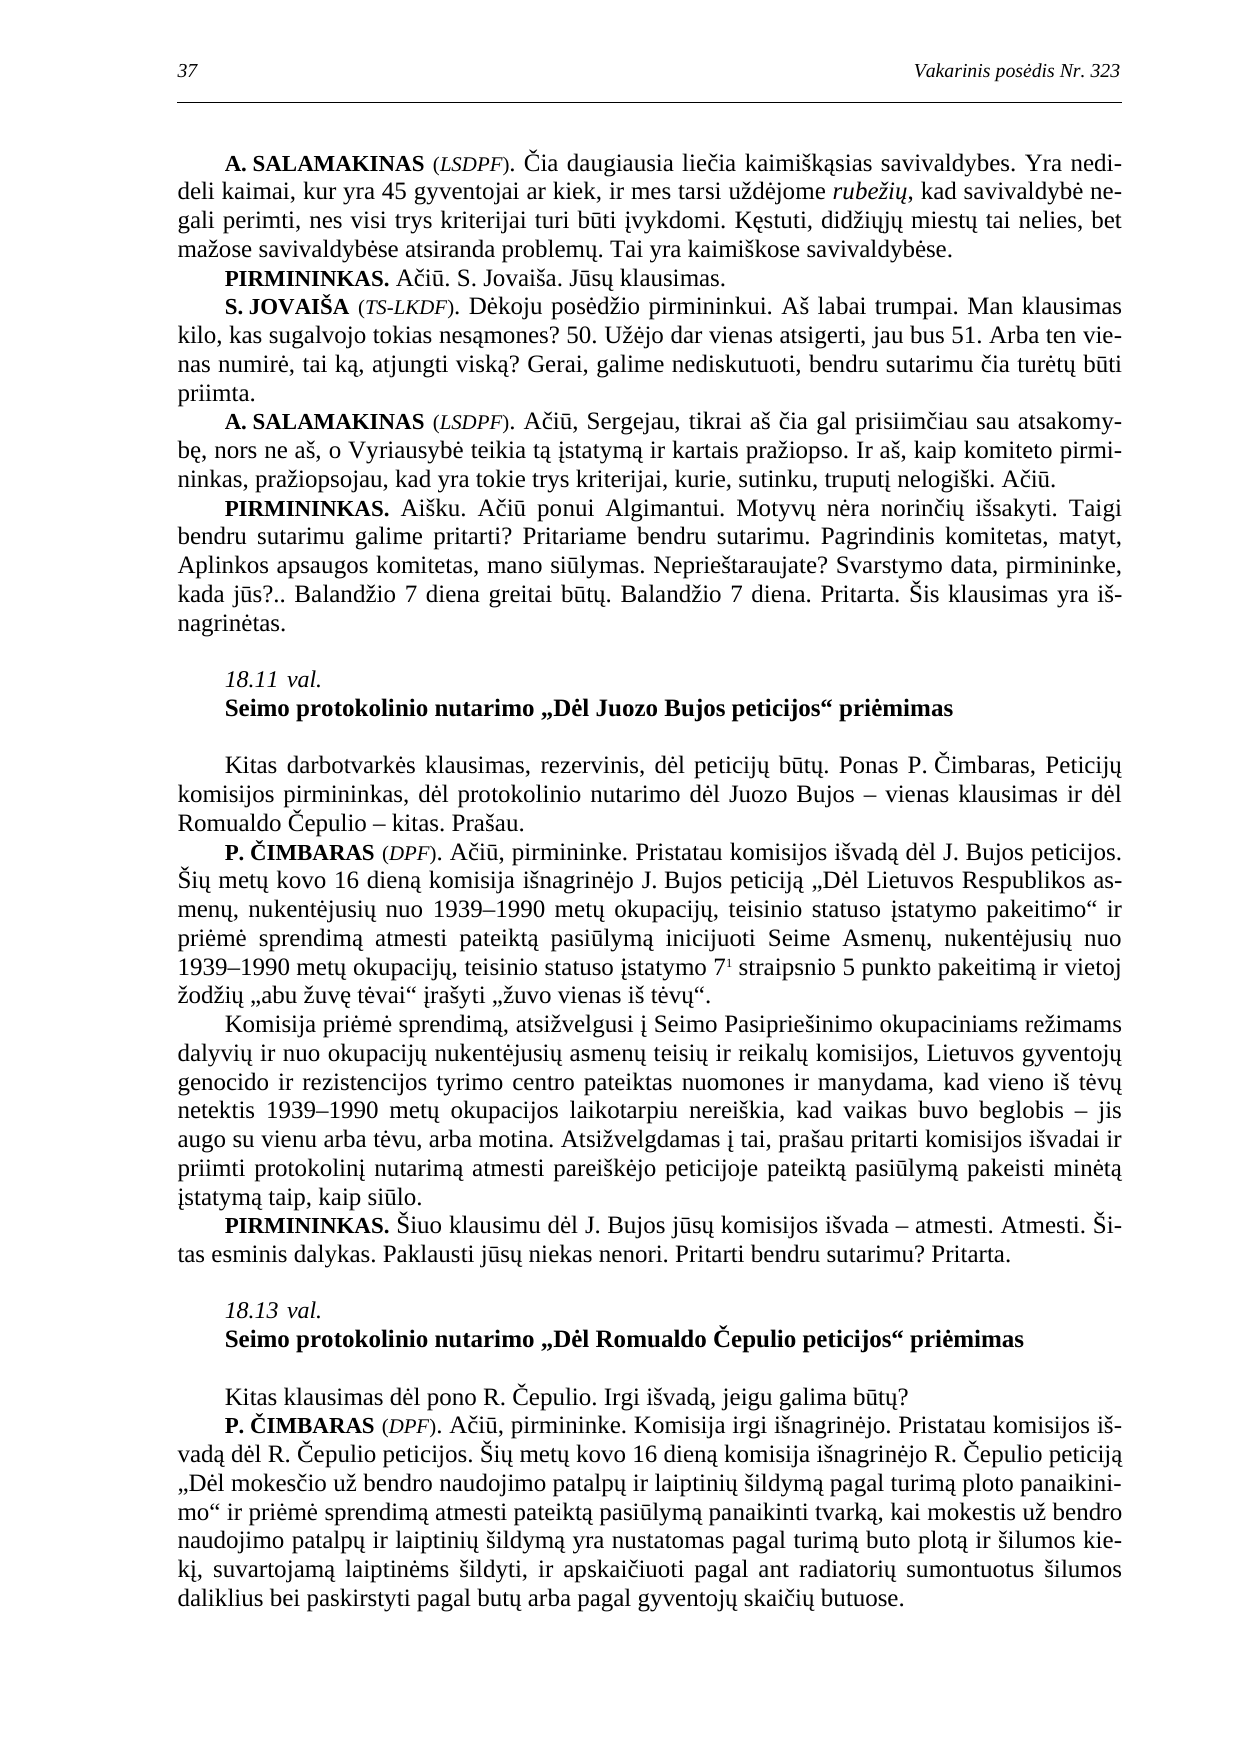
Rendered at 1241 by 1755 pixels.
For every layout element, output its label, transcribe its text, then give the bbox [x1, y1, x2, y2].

text 18.13 val. [224, 1297, 1122, 1324]
text PIRMININKAS. Aiš­ku. Ačiū po­nui Al­gi­man­tui. Mo­ty­vų nė­ra no­rin­čių iš­sa­ky­ti. Tai­gi ben­dru su­ta­ri­mu ga­li­me pri­tar­ti? Pri­ta­ria­me ben­dru su­ta­ri­mu. Pa­grin­di­nis ko­mi­te­tas, ma­tyt, Ap­lin­kos ap­sau­gos ko­mi­te­tas, ma­no siū­ly­mas. Ne­pri­eš­ta­rau­ja­te? Svars­ty­mo da­ta, pir­mi­nin­ke, ka­da jūs?.. Ba­lan­džio 7 die­na grei­tai bū­tų. Ba­lan­džio 7 die­na. Pri­tar­ta. Šis klau­si­mas yra iš­nag­ri­nė­tas. [177, 493, 1122, 636]
text Ko­mi­si­ja pri­ėmė spren­di­mą, at­si­žvel­gu­si į Sei­mo Pa­si­prie­ši­ni­mo oku­pa­ci­niams re­ži­mams da­ly­vių ir nuo oku­pa­ci­jų nu­ken­tė­ju­sių as­me­nų tei­sių ir rei­ka­lų ko­mi­si­jos, Lie­tu­vos gy­ven­to­jų ge­no­ci­do ir re­zis­ten­ci­jos ty­ri­mo cen­tro pa­teik­tas nuo­mo­nes ir ma­ny­da­ma, kad vie­no iš tė­vų ne­tek­tis 1939–1990 me­tų oku­pa­ci­jos lai­ko­tar­piu ne­reiš­kia, kad vai­kas bu­vo be­glo­bis – jis augo su vie­nu ar­ba tė­vu, ar­ba mo­ti­na. At­si­žvelg­da­mas į tai, pra­šau pri­tar­ti ko­mi­si­jos iš­va­dai ir pri­im­ti pro­to­ko­li­nį nu­ta­ri­mą at­mes­ti pa­reiš­kė­jo pe­ti­ci­jo­je pa­teik­tą pa­siū­ly­mą pa­keis­ti mi­nė­tą įsta­ty­mą taip, kaip siū­lo. [177, 1009, 1122, 1210]
text Sei­mo pro­to­ko­li­nio nu­ta­ri­mo „Dėl Ro­mu­al­do Če­pu­lio pe­ti­ci­jos“ pri­ėmi­mas [177, 1324, 1122, 1353]
text PIRMININKAS. Šiuo klau­si­mu dėl J. Bu­jos jū­sų ko­mi­si­jos iš­va­da – at­mes­ti. At­mes­ti. Ši­tas es­mi­nis da­ly­kas. Pa­klaus­ti jū­sų nie­kas ne­no­ri. Pri­tar­ti ben­dru su­ta­ri­mu? Pri­tar­ta. [177, 1210, 1122, 1268]
text Ki­tas dar­bo­tvarkės klau­si­mas, re­zer­vi­nis, dėl pe­ti­ci­jų bū­tų. Po­nas P. Čim­ba­ras, Pe­ti­ci­jų ko­mi­si­jos pir­mi­nin­kas, dėl pro­to­ko­li­nio nu­ta­ri­mo dėl Juo­zo Bu­jos – vie­nas klau­si­mas ir dėl Ro­mu­al­do Če­pu­lio – ki­tas. Pra­šau. [177, 750, 1122, 837]
text A. SALAMAKINAS (LSDPF). Čia dau­giau­sia lie­čia kai­miš­ką­sias sa­vi­val­dy­bes. Yra ne­di­de­li kai­mai, kur yra 45 gy­ven­to­jai ar kiek, ir mes tar­si už­dė­jo­me ru­be­žių, kad sa­vi­val­dy­bė ne­ga­li per­im­ti, nes vi­si trys kri­te­ri­jai tu­ri bū­ti įvyk­do­mi. Kęs­tu­ti, di­džių­jų mies­tų tai ne­lies, bet ma­žo­se sa­vi­val­dy­bė­se at­si­ran­da pro­ble­mų. Tai yra kai­miš­ko­se sa­vi­val­dy­bė­se. [177, 148, 1122, 263]
text S. JOVAIŠA (TS-LKDF). Dė­ko­ju po­sė­džio pir­mi­nin­kui. Aš la­bai trum­pai. Man klau­si­mas ki­lo, kas su­gal­vo­jo to­kias ne­są­mo­nes? 50. Už­ėjo dar vie­nas at­si­ger­ti, jau bus 51. Ar­ba ten vie­nas nu­mi­rė, tai ką, at­jung­ti vis­ką? Ge­rai, ga­li­me ne­dis­ku­tuo­ti, ben­dru su­ta­ri­mu čia tu­rė­tų bū­ti pri­im­ta. [177, 291, 1122, 406]
text Ki­tas klau­si­mas dėl po­no R. Če­pu­lio. Ir­gi iš­va­dą, jei­gu ga­li­ma bū­tų? [177, 1382, 1122, 1410]
text Sei­mo pro­to­ko­li­nio nu­ta­ri­mo „Dėl Juo­zo Bu­jos pe­ti­ci­jos“ pri­ėmi­mas [177, 693, 1122, 722]
text PIRMININKAS. Ačiū. S. Jo­vai­ša. Jū­sų klau­si­mas. [177, 263, 1122, 291]
text A. SALAMAKINAS (LSDPF). Ačiū, Ser­ge­jau, tik­rai aš čia gal pri­si­im­čiau sau at­sa­ko­my­bę, nors ne aš, o Vy­riau­sy­bė tei­kia tą įsta­ty­mą ir kar­tais pra­žiop­so. Ir aš, kaip ko­mi­te­to pir­mi­nin­kas, pra­žiop­so­jau, kad yra to­kie trys kri­te­ri­jai, ku­rie, su­tin­ku, tru­pu­tį ne­lo­giš­ki. Ačiū. [177, 406, 1122, 493]
text 18.11 val. [224, 665, 1122, 693]
text P. ČIMBARAS (DPF). Ačiū, pir­mi­nin­ke. Pri­sta­tau ko­mi­si­jos iš­va­dą dėl J. Bu­jos pe­ti­ci­jos. Šių me­tų ko­vo 16 die­ną ko­mi­si­ja iš­nag­ri­nė­jo J. Bu­jos pe­ti­ci­ją „Dėl Lie­tu­vos Res­pub­li­kos as­me­nų, nu­ken­tė­ju­sių nuo 1939–1990 me­tų oku­pa­ci­jų, tei­si­nio sta­tu­so įsta­ty­mo pa­kei­ti­mo“ ir pri­ėmė spren­di­mą at­mes­ti pa­teik­tą pa­siū­ly­mą ini­ci­juo­ti Sei­me As­me­nų, nu­ken­tė­ju­sių nuo 1939–1990 me­tų oku­pa­ci­jų, tei­si­nio sta­tu­so įsta­ty­mo 71 straips­nio 5 punk­to pa­kei­ti­mą ir vie­toj žo­džių „abu žu­vę tė­vai“ įra­šy­ti „žu­vo vie­nas iš tė­vų“. [177, 837, 1122, 1009]
text P. ČIMBARAS (DPF). Ačiū, pir­mi­nin­ke. Ko­mi­si­ja ir­gi iš­nag­ri­nė­jo. Pri­sta­tau ko­mi­si­jos iš­va­dą dėl R. Če­pu­lio pe­ti­ci­jos. Šių me­tų ko­vo 16 die­ną ko­mi­si­ja iš­nag­ri­nė­jo R. Če­pu­lio pe­ti­ci­ją „Dėl mo­kes­čio už ben­dro nau­do­ji­mo pa­tal­pų ir laip­ti­nių šil­dy­mą pa­gal tu­ri­mą plo­to pa­nai­ki­ni­mo“ ir pri­ėmė spren­di­mą at­mes­ti pa­teik­tą pa­siū­ly­mą pa­nai­kin­ti tvar­ką, kai mo­kes­tis už ben­dro nau­do­ji­mo pa­tal­pų ir laip­ti­nių šil­dy­mą yra nu­sta­to­mas pa­gal tu­ri­mą bu­to plo­tą ir ši­lu­mos kie­kį, su­var­to­ja­mą laip­ti­nėms šil­dy­ti, ir ap­skai­čiuo­ti pa­gal ant ra­dia­to­rių su­mon­tuo­tus ši­lu­mos da­lik­lius bei pa­skirs­ty­ti pa­gal bu­tų ar­ba pa­gal gy­ven­to­jų skai­čių bu­tuo­se. [177, 1410, 1122, 1612]
